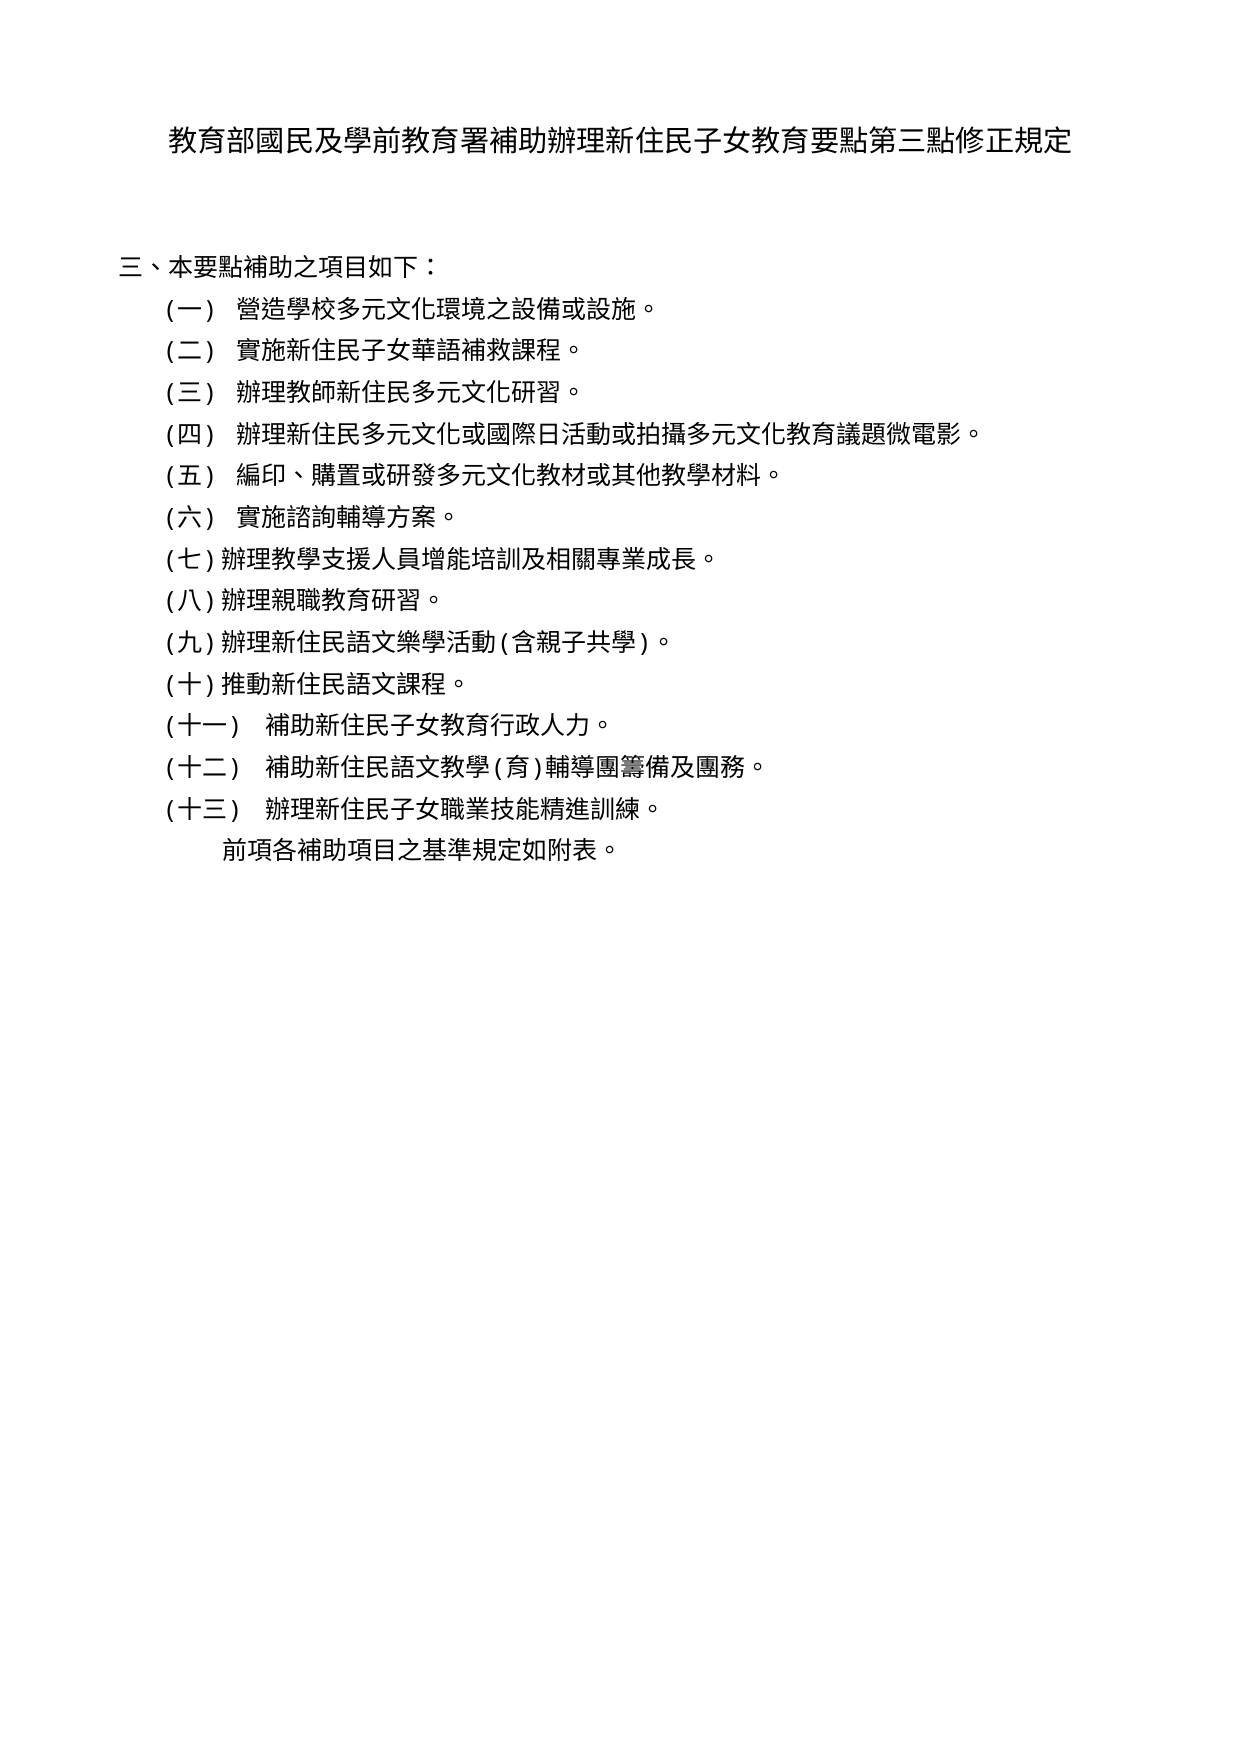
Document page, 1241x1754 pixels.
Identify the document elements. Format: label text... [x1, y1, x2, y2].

list 實施諮詢輔導方案。 [162, 493, 1122, 535]
list 營造學校多元文化環境之設備或設施。 [162, 285, 1122, 326]
list 辦理教學支援人員增能培訓及相關專業成長。 [162, 535, 1122, 576]
list 補助新住民語文教學(育)輔導團籌備及團務。 [162, 743, 1122, 785]
list 辦理新住民多元文化或國際日活動或拍攝多元文化教育議題微電影。 [162, 410, 1122, 451]
list 辦理教師新住民多元文化研習。 [162, 368, 1122, 410]
text 教育部國民及學前教育署補助辦理新住民子女教育要點第三點修正規定 [118, 118, 1122, 160]
list 辦理新住民子女職業技能精進訓練。 [162, 785, 1122, 826]
list 實施新住民子女華語補救課程。 [162, 326, 1122, 368]
text 前項各補助項目之基準規定如附表。 [162, 826, 1122, 868]
list 推動新住民語文課程。 [162, 660, 1122, 701]
list 辦理新住民語文樂學活動(含親子共學)。 [162, 618, 1122, 660]
text 三、本要點補助之項目如下： [118, 243, 1122, 285]
list 補助新住民子女教育行政人力。 [162, 701, 1122, 743]
list 編印、購置或研發多元文化教材或其他教學材料。 [162, 451, 1122, 493]
list 辦理親職教育研習。 [162, 576, 1122, 618]
